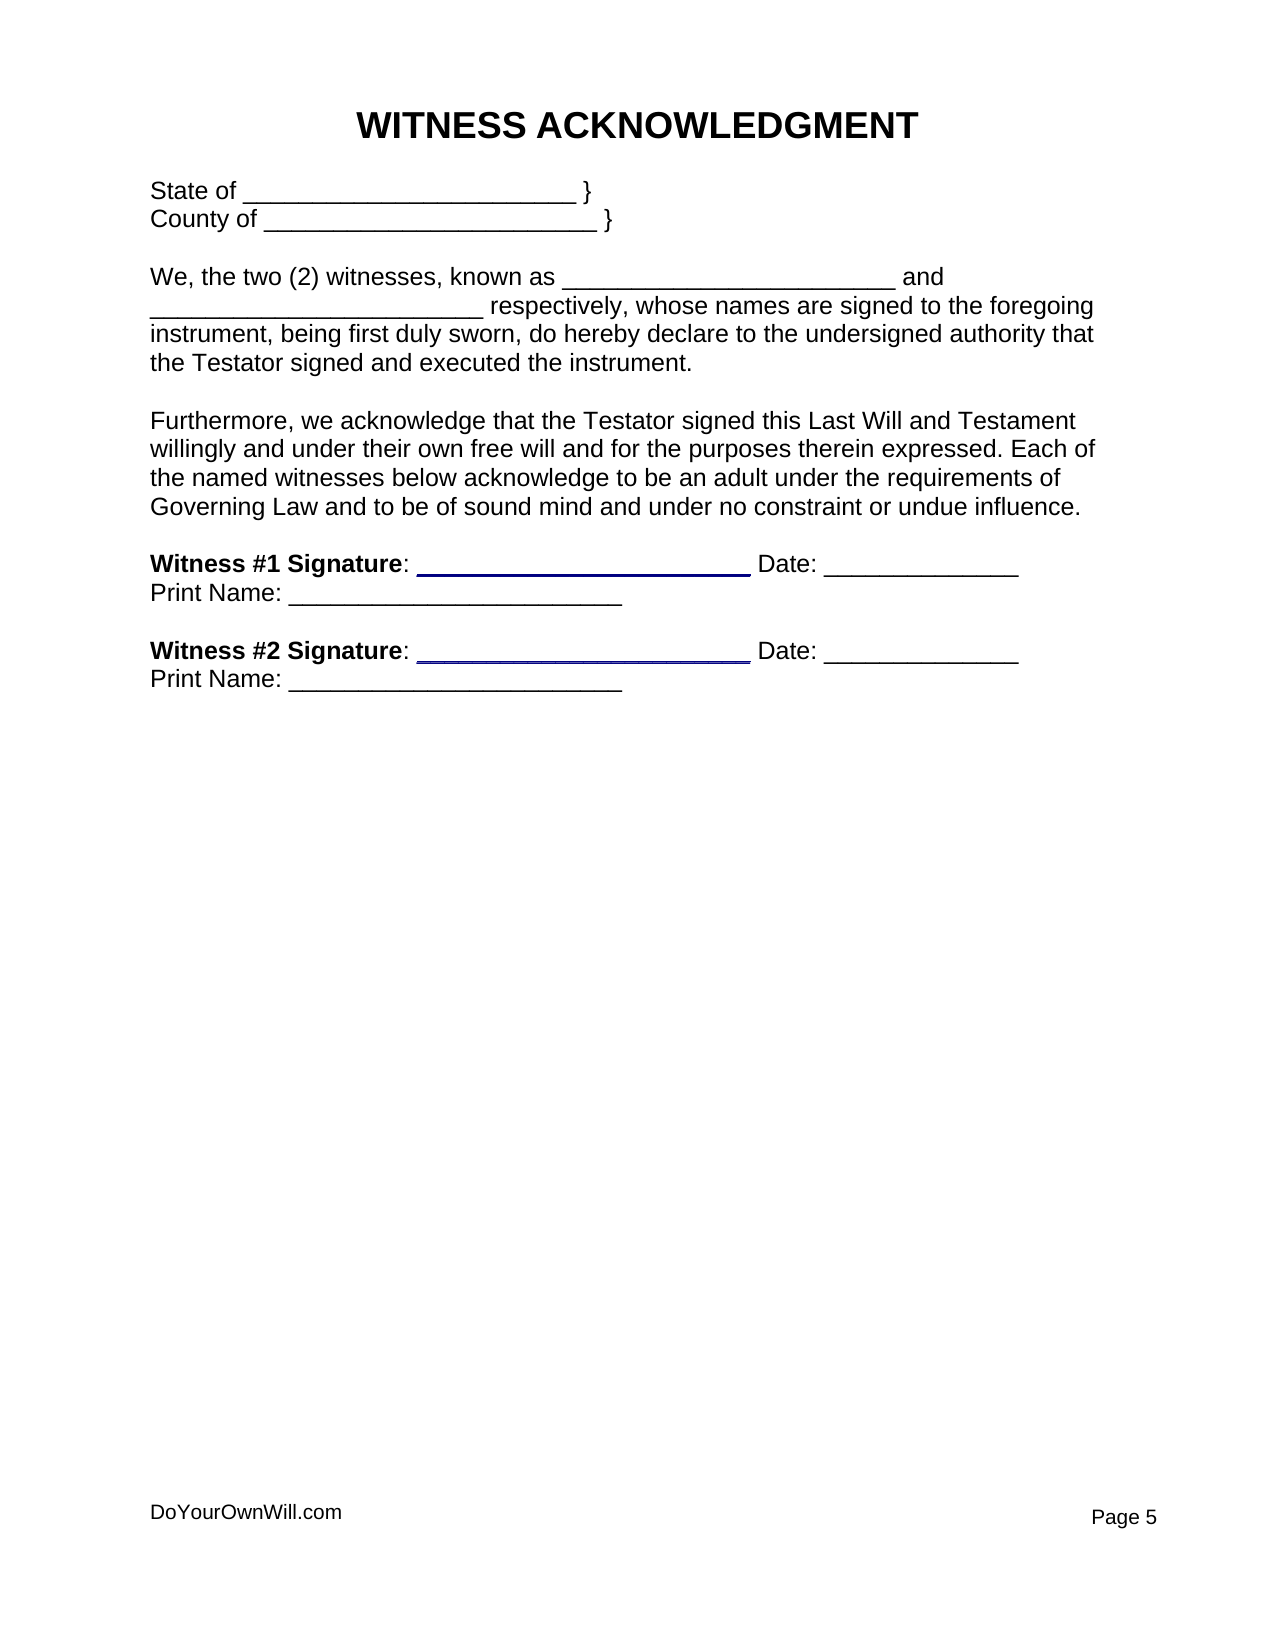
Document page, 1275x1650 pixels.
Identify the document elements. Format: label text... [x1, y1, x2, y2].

text Furthermore, we acknowledge that the Testator signed this Last Will and Testament willingly and under their own free will and for the purposes therein expressed. Each of the named witnesses below acknowledge to be an adult under the requirements of Governing Law and to be of sound mind and under no constraint or undue influence. [150, 406, 1125, 521]
text Witness #1 Signature: ________________________ Date: ______________ [150, 549, 1125, 578]
text Print Name: ________________________ [150, 578, 1125, 607]
text County of ________________________ } [150, 204, 1125, 233]
subtitle WITNESS ACKNOWLEDGMENT [150, 104, 1125, 147]
text We, the two (2) witnesses, known as ________________________ and ________________________ respectively, whose names are signed to the foregoing instrument, being first duly sworn, do hereby declare to the undersigned authority that the Testator signed and executed the instrument. [150, 262, 1125, 377]
text Witness #2 Signature: ________________________ Date: ______________ [150, 636, 1125, 664]
text Print Name: ________________________ [150, 664, 1125, 693]
subtitle State of ________________________ } [150, 176, 1125, 204]
